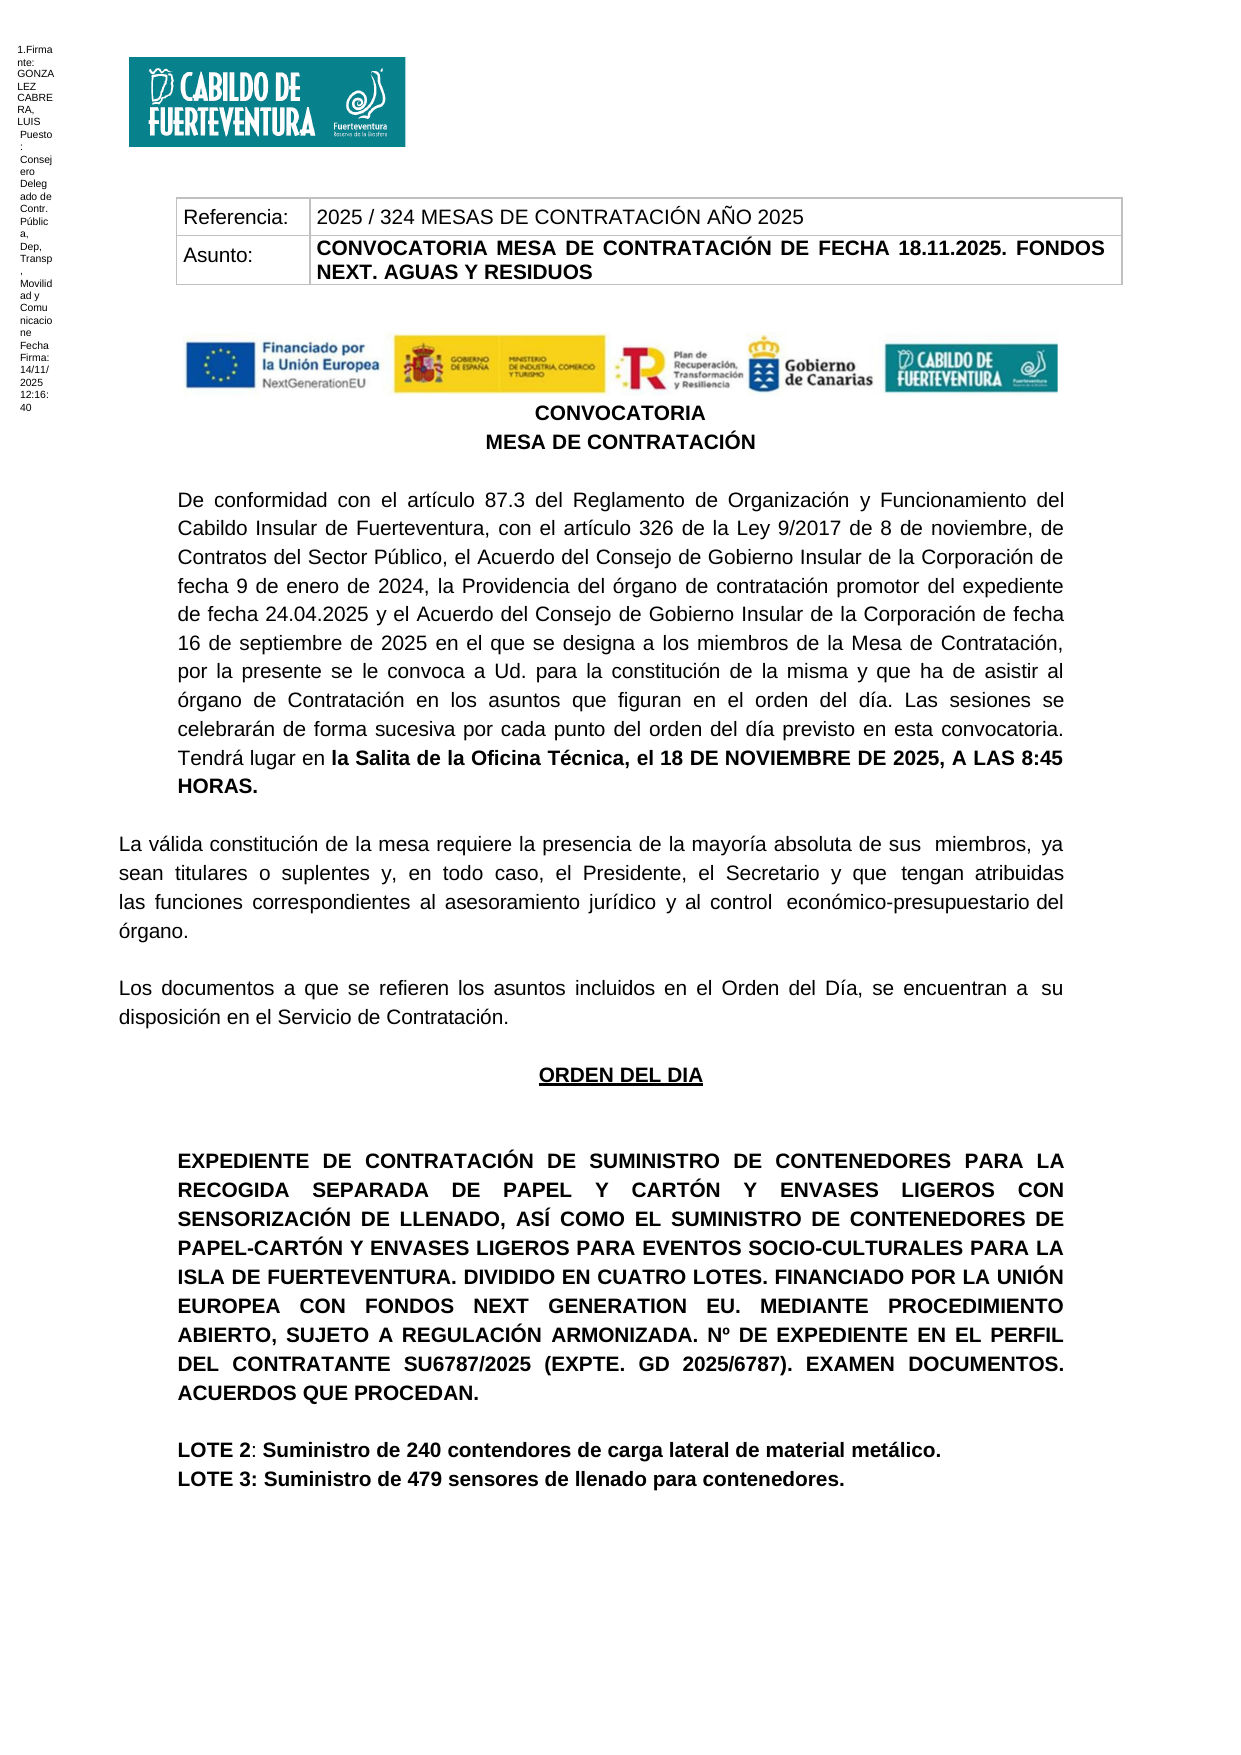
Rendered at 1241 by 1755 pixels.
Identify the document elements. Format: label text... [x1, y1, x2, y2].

text Puesto: Consejero Delegado de Contr. Pública, Dep, Transp, Movilidad y Comunicacione Fecha Firma: 14/11/2025 12:16:40 [20, 128, 53, 413]
table_cell CONVOCATORIA MESA DE CONTRATACIÓN DE FECHA 18.11.2025. FONDOS NEXT. AGUAS Y RESIDUOS [311, 236, 1121, 284]
text La válida constitución de la mesa requiere la presencia de la mayoría absoluta de sus miembros, ya sean titulares o suplentes y, en todo caso, el Presidente, el Secretario y que tengan atribuidas las funciones correspondientes al asesoramiento jurídico y al control económico-presupuestario del órgano. [119, 832, 1064, 942]
text 1.Firmante: GONZALEZ CABRERA, LUIS [17, 44, 54, 128]
text EXPEDIENTE DE CONTRATACIÓN DE SUMINISTRO DE CONTENEDORES PARA LA RECOGIDA SEPARADA DE PAPEL Y CARTÓN Y ENVASES LIGEROS CON SENSORIZACIÓN DE LLENADO, ASÍ COMO EL SUMINISTRO DE CONTENEDORES DE PAPEL-CARTÓN Y ENVASES LIGEROS PARA EVENTOS SOCIO-CULTURALES PARA LA ISLA DE FUERTEVENTURA. DIVIDIDO EN CUATRO LOTES. FINANCIADO POR LA UNIÓN EUROPEA CON FONDOS NEXT GENERATION EU. MEDIANTE PROCEDIMIENTO ABIERTO, SUJETO A REGULACIÓN ARMONIZADA. Nº DE EXPEDIENTE EN EL PERFIL DEL CONTRATANTE SU6787/2025 (EXPTE. GD 2025/6787). EXAMEN DOCUMENTOS. ACUERDOS QUE PROCEDAN. [177, 1149, 1064, 1404]
table_cell Asunto: [177, 236, 309, 284]
subtitle ORDEN DEL DIA [119, 1062, 1123, 1086]
table_header Referencia: [177, 199, 309, 235]
subtitle CONVOCATORIA MESA DE CONTRATACIÓN [485, 401, 756, 453]
text De conformidad con el artículo 87.3 del Reglamento de Organización y Funcionamiento del Cabildo Insular de Fuerteventura, con el artículo 326 de la Ley 9/2017 de 8 de noviembre, de Contratos del Sector Público, el Acuerdo del Consejo de Gobierno Insular de la Corporación de fecha 9 de enero de 2024, la Providencia del órgano de contratación promotor del expediente de fecha 24.04.2025 y el Acuerdo del Consejo de Gobierno Insular de la Corporación de fecha 16 de septiembre de 2025 en el que se designa a los miembros de la Mesa de Contratación, por la presente se le convoca a Ud. para la constitución de la misma y que ha de asistir al órgano de Contratación en los asuntos que figuran en el orden del día. Las sesiones se celebrarán de forma sucesiva por cada punto del orden del día previsto en esta convocatoria. Tendrá lugar en la Salita de la Oficina Técnica, el 18 DE NOVIEMBRE DE 2025, A LAS 8:45 HORAS. [177, 487, 1064, 798]
text Los documentos a que se refieren los asuntos incluidos en el Orden del Día, se encuentran a su disposición en el Servicio de Contratación. [119, 976, 1064, 1029]
text LOTE 2: Suministro de 240 contendores de carga lateral de material metálico. LOTE 3: Suministro de 479 sensores de llenado para contenedores. [177, 1438, 944, 1491]
table_header 2025 / 324 MESAS DE CONTRATACIÓN AÑO 2025 [311, 199, 1121, 235]
